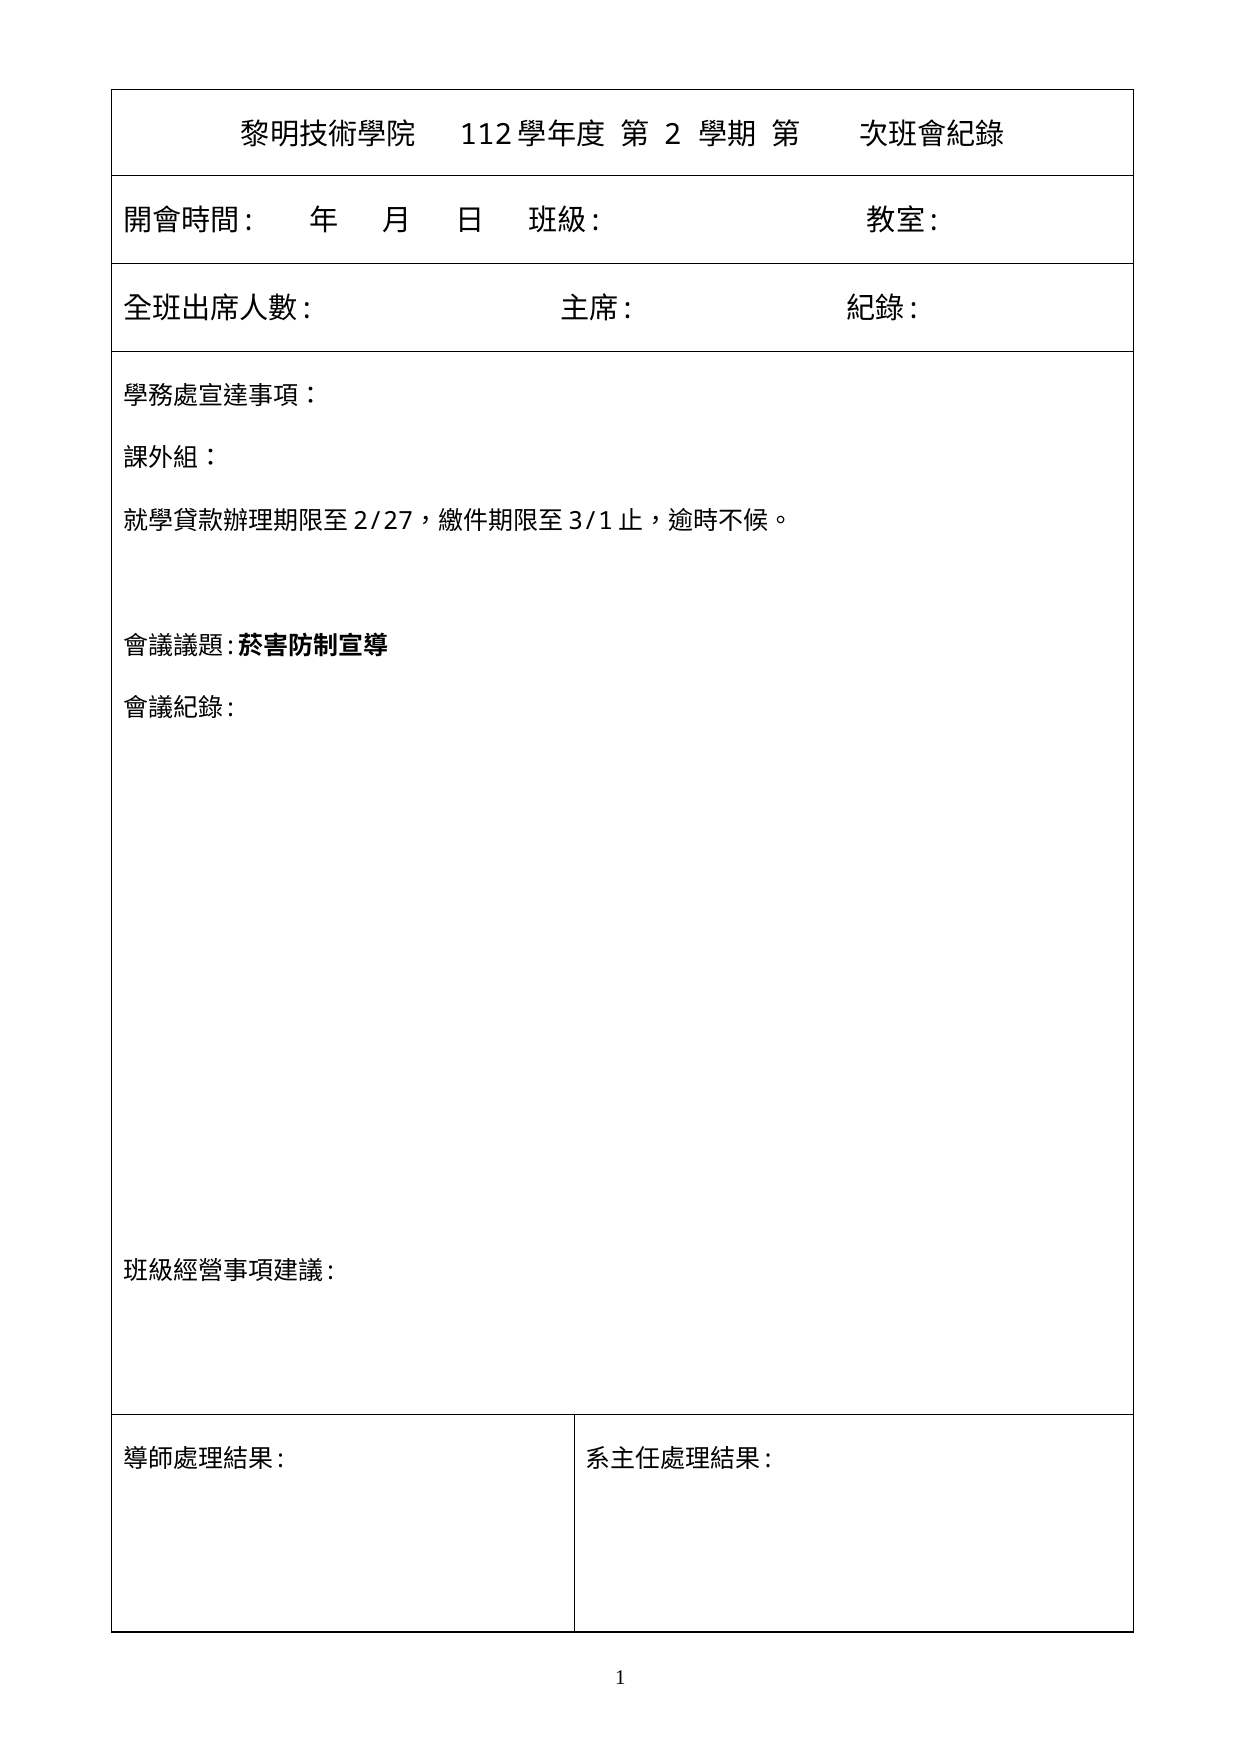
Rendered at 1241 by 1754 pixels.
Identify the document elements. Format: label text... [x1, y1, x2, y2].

table_header 黎明技術學院 112學年度 第 2 學期 第 次班會紀錄 [112, 90, 1133, 175]
table_cell 全班出席人數: 主席: 紀錄: [112, 264, 1133, 351]
table_cell 學務處宣達事項： 課外組： 就學貸款辦理期限至2/27，繳件期限至3/1止，逾時不候。 會議議題:菸害防制宣導 會議紀錄: 班級經營事項建議: [112, 352, 1133, 1414]
table_cell 導師處理結果: [112, 1415, 574, 1631]
table_cell 開會時間: 年 月 日 班級: 教室: [112, 176, 1133, 263]
table_cell 系主任處理結果: [575, 1415, 1133, 1631]
